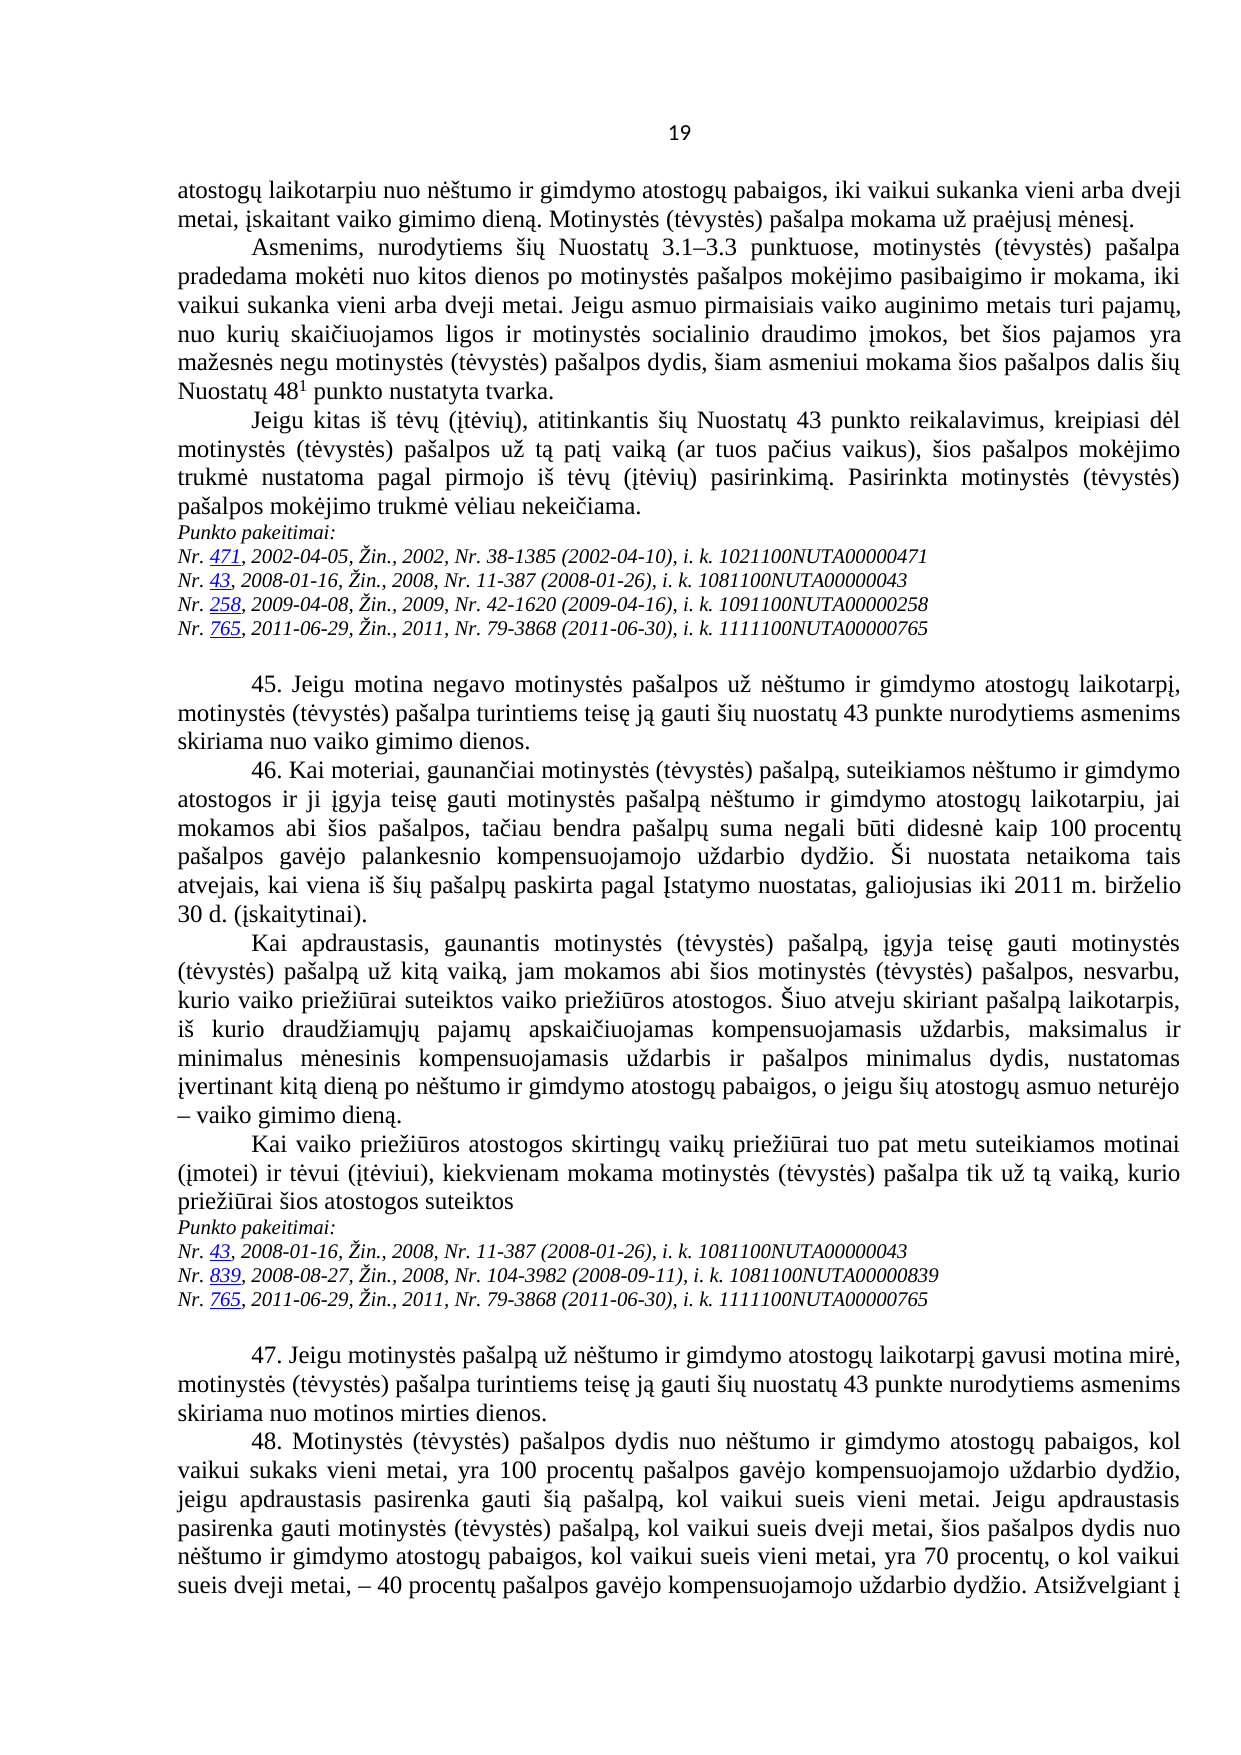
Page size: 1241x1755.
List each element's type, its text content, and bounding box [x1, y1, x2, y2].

text Asmenims, nurodytiems šių Nuostatų 3.1–3.3 punktuose, motinystės (tėvystės) pašalpa pradedama mokėti nuo kitos dienos po motinystės pašalpos mokėjimo pasibaigimo ir mokama, iki vaikui sukanka vieni arba dveji metai. Jeigu asmuo pirmaisiais vaiko auginimo metais turi pajamų, nuo kurių skaičiuojamos ligos ir motinystės socialinio draudimo įmokos, bet šios pajamos yra mažesnės negu motinystės (tėvystės) pašalpos dydis, šiam asmeniui mokama šios pašalpos dalis šių Nuostatų 481 punkto nustatyta tvarka. [177, 232, 1181, 405]
text Nr. 471, 2002-04-05, Žin., 2002, Nr. 38-1385 (2002-04-10), i. k. 1021100NUTA00000471 [177, 544, 1181, 568]
text 45. Jeigu motina negavo motinystės pašalpos už nėštumo ir gimdymo atostogų laikotarpį, motinystės (tėvystės) pašalpa turintiems teisę ją gauti šių nuostatų 43 punkte nurodytiems asmenims skiriama nuo vaiko gimimo dienos. [177, 669, 1181, 755]
text atostogų laikotarpiu nuo nėštumo ir gimdymo atostogų pabaigos, iki vaikui sukanka vieni arba dveji metai, įskaitant vaiko gimimo dieną. Motinystės (tėvystės) pašalpa mokama už praėjusį mėnesį. [177, 175, 1181, 232]
text Nr. 839, 2008-08-27, Žin., 2008, Nr. 104-3982 (2008-09-11), i. k. 1081100NUTA00000839 [177, 1263, 1181, 1287]
text 47. Jeigu motinystės pašalpą už nėštumo ir gimdymo atostogų laikotarpį gavusi motina mirė, motinystės (tėvystės) pašalpa turintiems teisę ją gauti šių nuostatų 43 punkte nurodytiems asmenims skiriama nuo motinos mirties dienos. [177, 1340, 1181, 1426]
text Kai vaiko priežiūros atostogos skirtingų vaikų priežiūrai tuo pat metu suteikiamos motinai (įmotei) ir tėvui (įtėviui), kiekvienam mokama motinystės (tėvystės) pašalpa tik už tą vaiką, kurio priežiūrai šios atostogos suteiktos [177, 1129, 1181, 1215]
text Jeigu kitas iš tėvų (įtėvių), atitinkantis šių Nuostatų 43 punkto reikalavimus, kreipiasi dėl motinystės (tėvystės) pašalpos už tą patį vaiką (ar tuos pačius vaikus), šios pašalpos mokėjimo trukmė nustatoma pagal pirmojo iš tėvų (įtėvių) pasirinkimą. Pasirinkta motinystės (tėvystės) pašalpos mokėjimo trukmė vėliau nekeičiama. [177, 405, 1181, 520]
text Kai apdraustasis, gaunantis motinystės (tėvystės) pašalpą, įgyja teisę gauti motinystės (tėvystės) pašalpą už kitą vaiką, jam mokamos abi šios motinystės (tėvystės) pašalpos, nesvarbu, kurio vaiko priežiūrai suteiktos vaiko priežiūros atostogos. Šiuo atveju skiriant pašalpą laikotarpis, iš kurio draudžiamųjų pajamų apskaičiuojamas kompensuojamasis uždarbis, maksimalus ir minimalus mėnesinis kompensuojamasis uždarbis ir pašalpos minimalus dydis, nustatomas įvertinant kitą dieną po nėštumo ir gimdymo atostogų pabaigos, o jeigu šių atostogų asmuo neturėjo – vaiko gimimo dieną. [177, 928, 1181, 1129]
text Punkto pakeitimai: [177, 1215, 1181, 1239]
text Nr. 43, 2008-01-16, Žin., 2008, Nr. 11-387 (2008-01-26), i. k. 1081100NUTA00000043 [177, 568, 1181, 592]
text Punkto pakeitimai: [177, 520, 1181, 544]
text Nr. 43, 2008-01-16, Žin., 2008, Nr. 11-387 (2008-01-26), i. k. 1081100NUTA00000043 [177, 1239, 1181, 1263]
text 48. Motinystės (tėvystės) pašalpos dydis nuo nėštumo ir gimdymo atostogų pabaigos, kol vaikui sukaks vieni metai, yra 100 procentų pašalpos gavėjo kompensuojamojo uždarbio dydžio, jeigu apdraustasis pasirenka gauti šią pašalpą, kol vaikui sueis vieni metai. Jeigu apdraustasis pasirenka gauti motinystės (tėvystės) pašalpą, kol vaikui sueis dveji metai, šios pašalpos dydis nuo nėštumo ir gimdymo atostogų pabaigos, kol vaikui sueis vieni metai, yra 70 procentų, o kol vaikui sueis dveji metai, – 40 procentų pašalpos gavėjo kompensuojamojo uždarbio dydžio. Atsižvelgiant į [177, 1426, 1181, 1599]
text 46. Kai moteriai, gaunančiai motinystės (tėvystės) pašalpą, suteikiamos nėštumo ir gimdymo atostogos ir ji įgyja teisę gauti motinystės pašalpą nėštumo ir gimdymo atostogų laikotarpiu, jai mokamos abi šios pašalpos, tačiau bendra pašalpų suma negali būti didesnė kaip 100 procentų pašalpos gavėjo palankesnio kompensuojamojo uždarbio dydžio. Ši nuostata netaikoma tais atvejais, kai viena iš šių pašalpų paskirta pagal Įstatymo nuostatas, galiojusias iki 2011 m. birželio 30 d. (įskaitytinai). [177, 755, 1181, 928]
text Nr. 258, 2009-04-08, Žin., 2009, Nr. 42-1620 (2009-04-16), i. k. 1091100NUTA00000258 [177, 592, 1181, 616]
text Nr. 765, 2011-06-29, Žin., 2011, Nr. 79-3868 (2011-06-30), i. k. 1111100NUTA00000765 [177, 1287, 1181, 1311]
text Nr. 765, 2011-06-29, Žin., 2011, Nr. 79-3868 (2011-06-30), i. k. 1111100NUTA00000765 [177, 616, 1181, 640]
